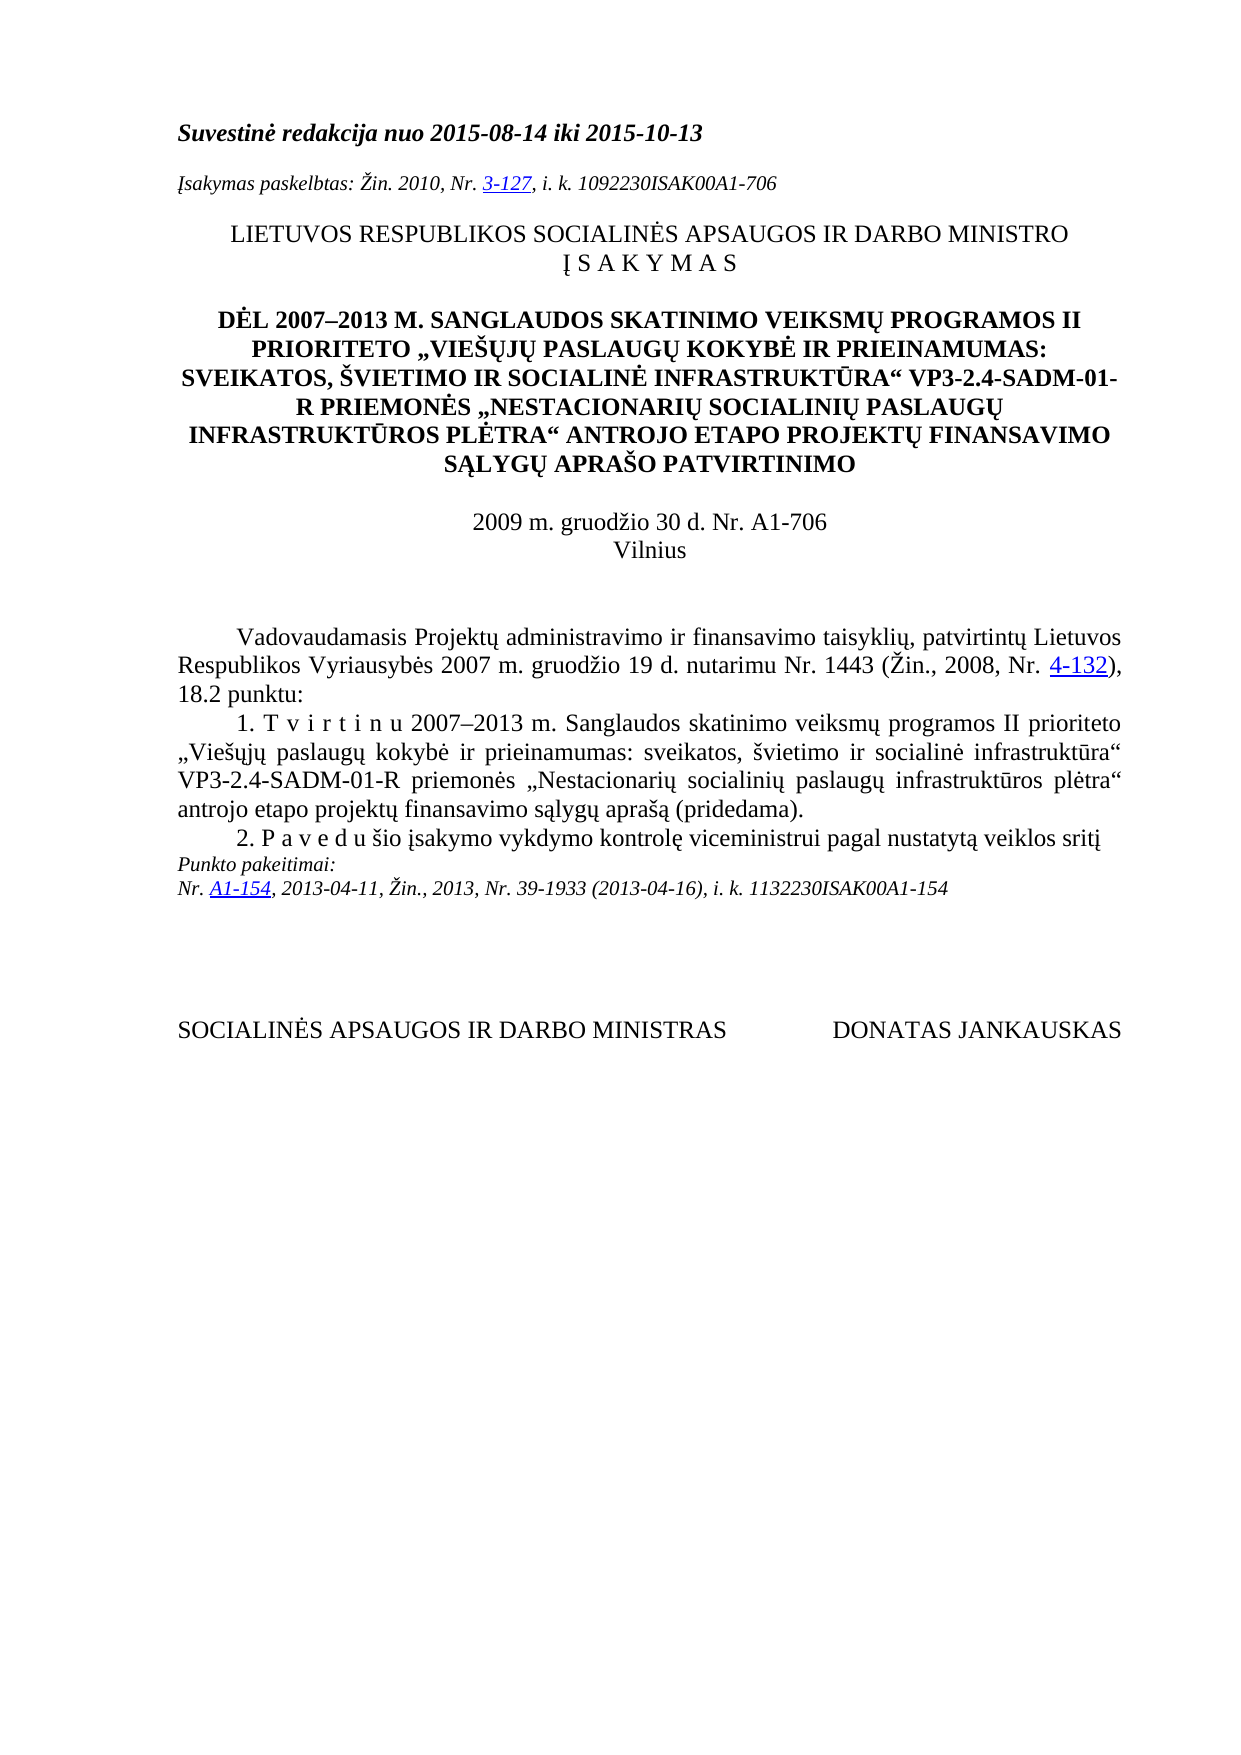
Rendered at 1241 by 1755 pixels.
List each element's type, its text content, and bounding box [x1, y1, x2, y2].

text LIETUVOS RESPUBLIKOS SOCIALINĖS APSAUGOS IR DARBO MINISTRO [177, 219, 1122, 248]
text Socialinės apsaugos ir darbo ministras Donatas Jankauskas [177, 1015, 1122, 1043]
text Suvestinė redakcija nuo 2015-08-14 iki 2015-10-13 [177, 118, 1122, 147]
text Vadovaudamasis Projektų administravimo ir finansavimo taisyklių, patvirtintų Lietuvos Respublikos Vyriausybės 2007 m. gruodžio 19 d. nutarimu Nr. 1443 (Žin., 2008, Nr. 4-132), 18.2 punktu: [177, 622, 1122, 708]
text DĖL 2007–2013 M. SANGLAUDOS SKATINIMO VEIKSMŲ PROGRAMOS II PRIORITETO „VIEŠŲJŲ PASLAUGŲ KOKYBĖ IR PRIEINAMUMAS: SVEIKATOS, ŠVIETIMO IR SOCIALINĖ INFRASTRUKTŪRA“ VP3-2.4-SADM-01-R PRIEMONĖS „NESTACIONARIŲ SOCIALINIŲ PASLAUGŲ INFRASTRUKTŪROS PLĖTRA“ ANTROJO ETAPO PROJEKTŲ FINANSAVIMO SĄLYGŲ APRAŠO PATVIRTINIMO [177, 305, 1122, 478]
text Punkto pakeitimai: [177, 852, 1122, 876]
text Nr. A1-154, 2013-04-11, Žin., 2013, Nr. 39-1933 (2013-04-16), i. k. 1132230ISAK00A1-154 [177, 876, 1122, 900]
text Įsakymas paskelbtas: Žin. 2010, Nr. 3-127, i. k. 1092230ISAK00A1-706 [177, 171, 1122, 195]
text 1. T v i r t i n u 2007–2013 m. Sanglaudos skatinimo veiksmų programos II prioriteto „Viešųjų paslaugų kokybė ir prieinamumas: sveikatos, švietimo ir socialinė infrastruktūra“ VP3-2.4-SADM-01-R priemonės „Nestacionarių socialinių paslaugų infrastruktūros plėtra“ antrojo etapo projektų finansavimo sąlygų aprašą (pridedama). [177, 708, 1122, 823]
text Vilnius [177, 535, 1122, 564]
text Į S A K Y M A S [177, 248, 1122, 277]
text 2009 m. gruodžio 30 d. Nr. A1-706 [177, 507, 1122, 535]
text 2. P a v e d u šio įsakymo vykdymo kontrolę viceministrui pagal nustatytą veiklos sritį [177, 823, 1122, 852]
